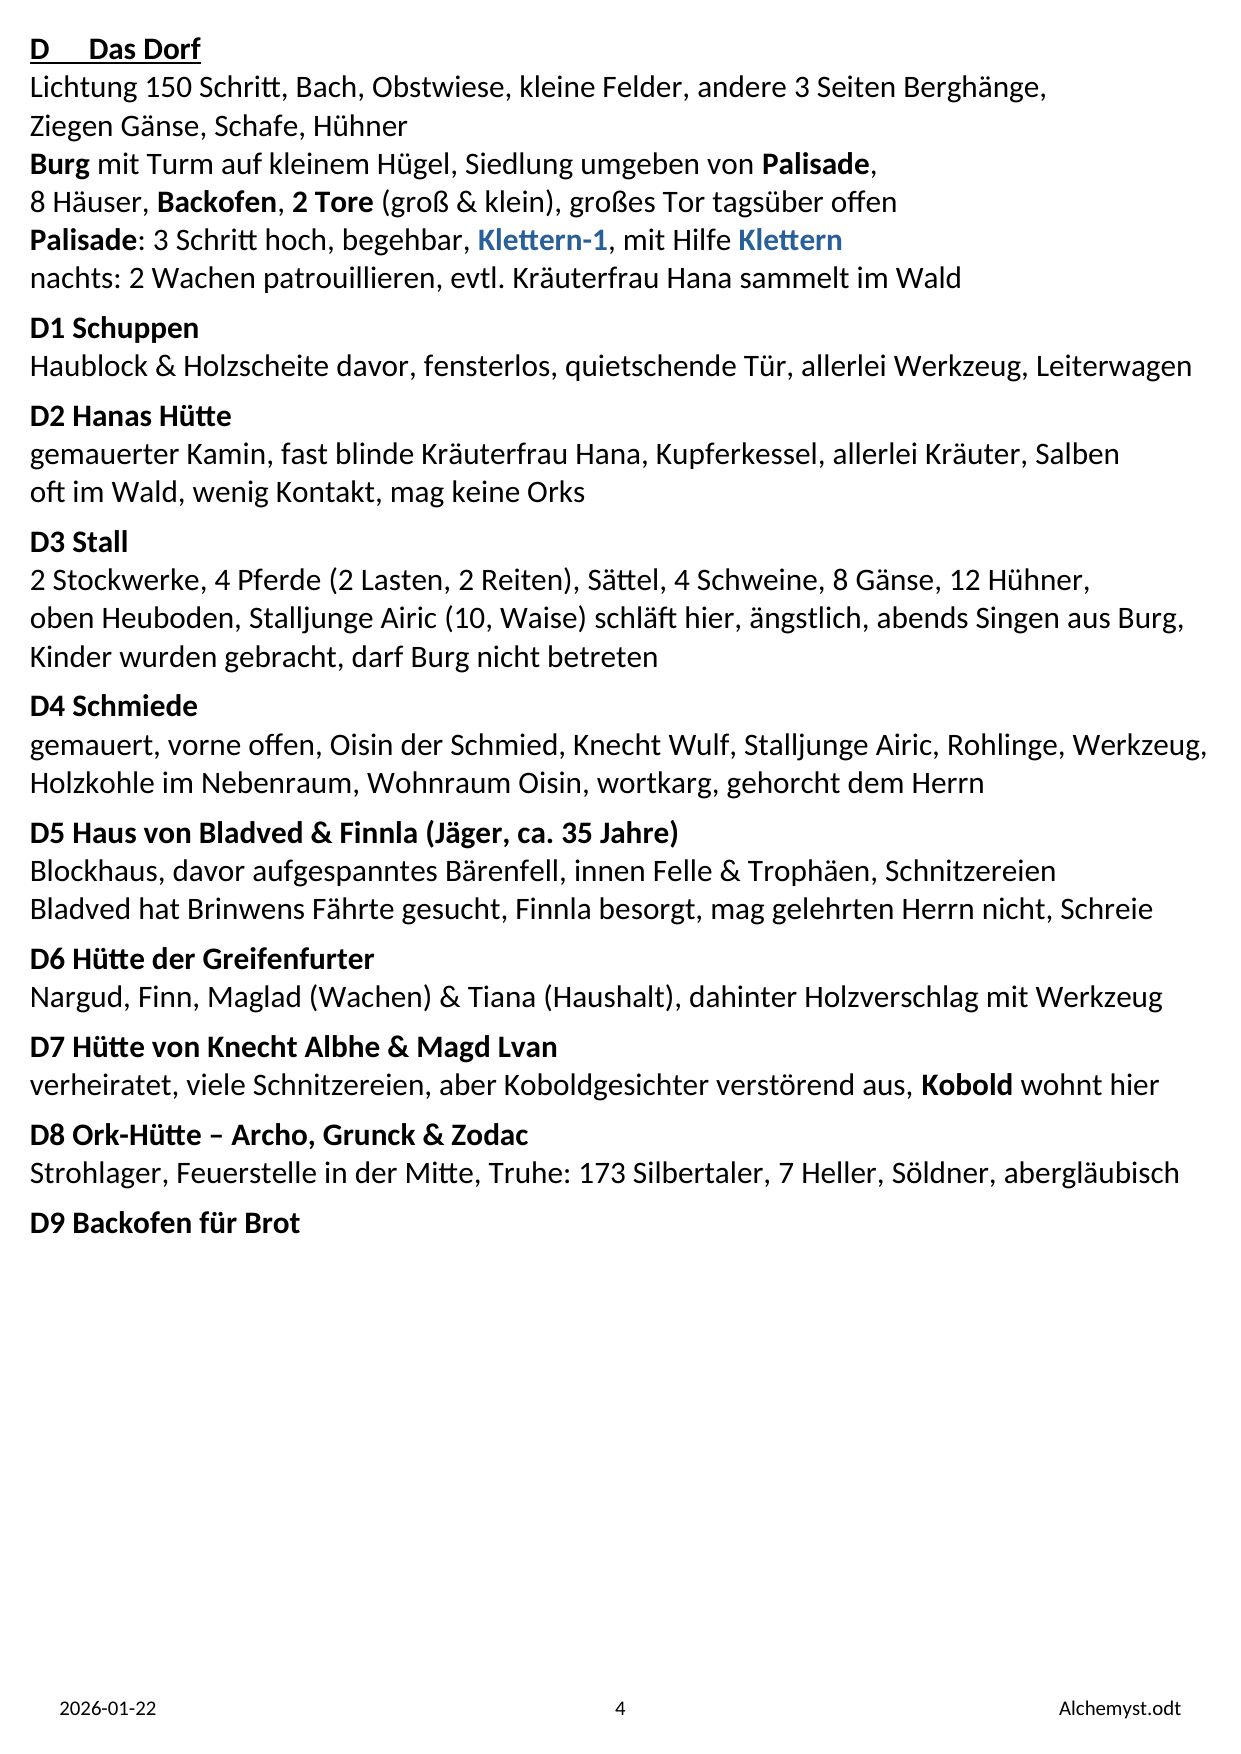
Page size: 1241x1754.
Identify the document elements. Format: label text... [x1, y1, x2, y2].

text D2 Hanas Hütte gemauerter Kamin, fast blinde Kräuterfrau Hana, Kupferkessel, allerlei Kräuter, Salben oft im Wald, wenig Kontakt, mag keine Orks [29, 396, 1211, 511]
text D8 Ork-Hütte – Archo, Grunck & Zodac Strohlager, Feuerstelle in der Mitte, Truhe: 173 Silbertaler, 7 Heller, Söldner, abergläubisch [29, 1115, 1211, 1191]
text D6 Hütte der Greifenfurter Nargud, Finn, Maglad (Wachen) & Tiana (Haushalt), dahinter Holzverschlag mit Werkzeug [29, 939, 1211, 1015]
text D1 Schuppen Haublock & Holzscheite davor, fensterlos, quietschende Tür, allerlei Werkzeug, Leiterwagen [29, 308, 1211, 384]
text D3 Stall 2 Stockwerke, 4 Pferde (2 Lasten, 2 Reiten), Sättel, 4 Schweine, 8 Gänse, 12 Hühner, oben Heuboden, Stalljunge Airic (10, Waise) schläft hier, ängstlich, abends Singen aus Burg, Kinder wurden gebracht, darf Burg nicht betreten [29, 522, 1211, 675]
text D4 Schmiede gemauert, vorne offen, Oisin der Schmied, Knecht Wulf, Stalljunge Airic, Rohlinge, Werkzeug, Holzkohle im Nebenraum, Wohnraum Oisin, wortkarg, gehorcht dem Herrn [29, 687, 1211, 801]
text D9 Backofen für Brot [29, 1203, 1211, 1241]
text D7 Hütte von Knecht Albhe & Magd Lvan verheiratet, viele Schnitzereien, aber Koboldgesichter verstörend aus, Kobold wohnt hier [29, 1027, 1211, 1103]
text D Das Dorf Lichtung 150 Schritt, Bach, Obstwiese, kleine Felder, andere 3 Seiten Berghänge, Ziegen Gänse, Schafe, Hühner Burg mit Turm auf kleinem Hügel, Siedlung umgeben von Palisade, 8 Häuser, Backofen, 2 Tore (groß & klein), großes Tor tagsüber offen Palisade: 3 Schritt hoch, begehbar, Klettern-1, mit Hilfe Klettern nachts: 2 Wachen patrouillieren, evtl. Kräuterfrau Hana sammelt im Wald [29, 29, 1211, 296]
text D5 Haus von Bladved & Finnla (Jäger, ca. 35 Jahre) Blockhaus, davor aufgespanntes Bärenfell, innen Felle & Trophäen, Schnitzereien Bladved hat Brinwens Fährte gesucht, Finnla besorgt, mag gelehrten Herrn nicht, Schreie [29, 813, 1211, 927]
